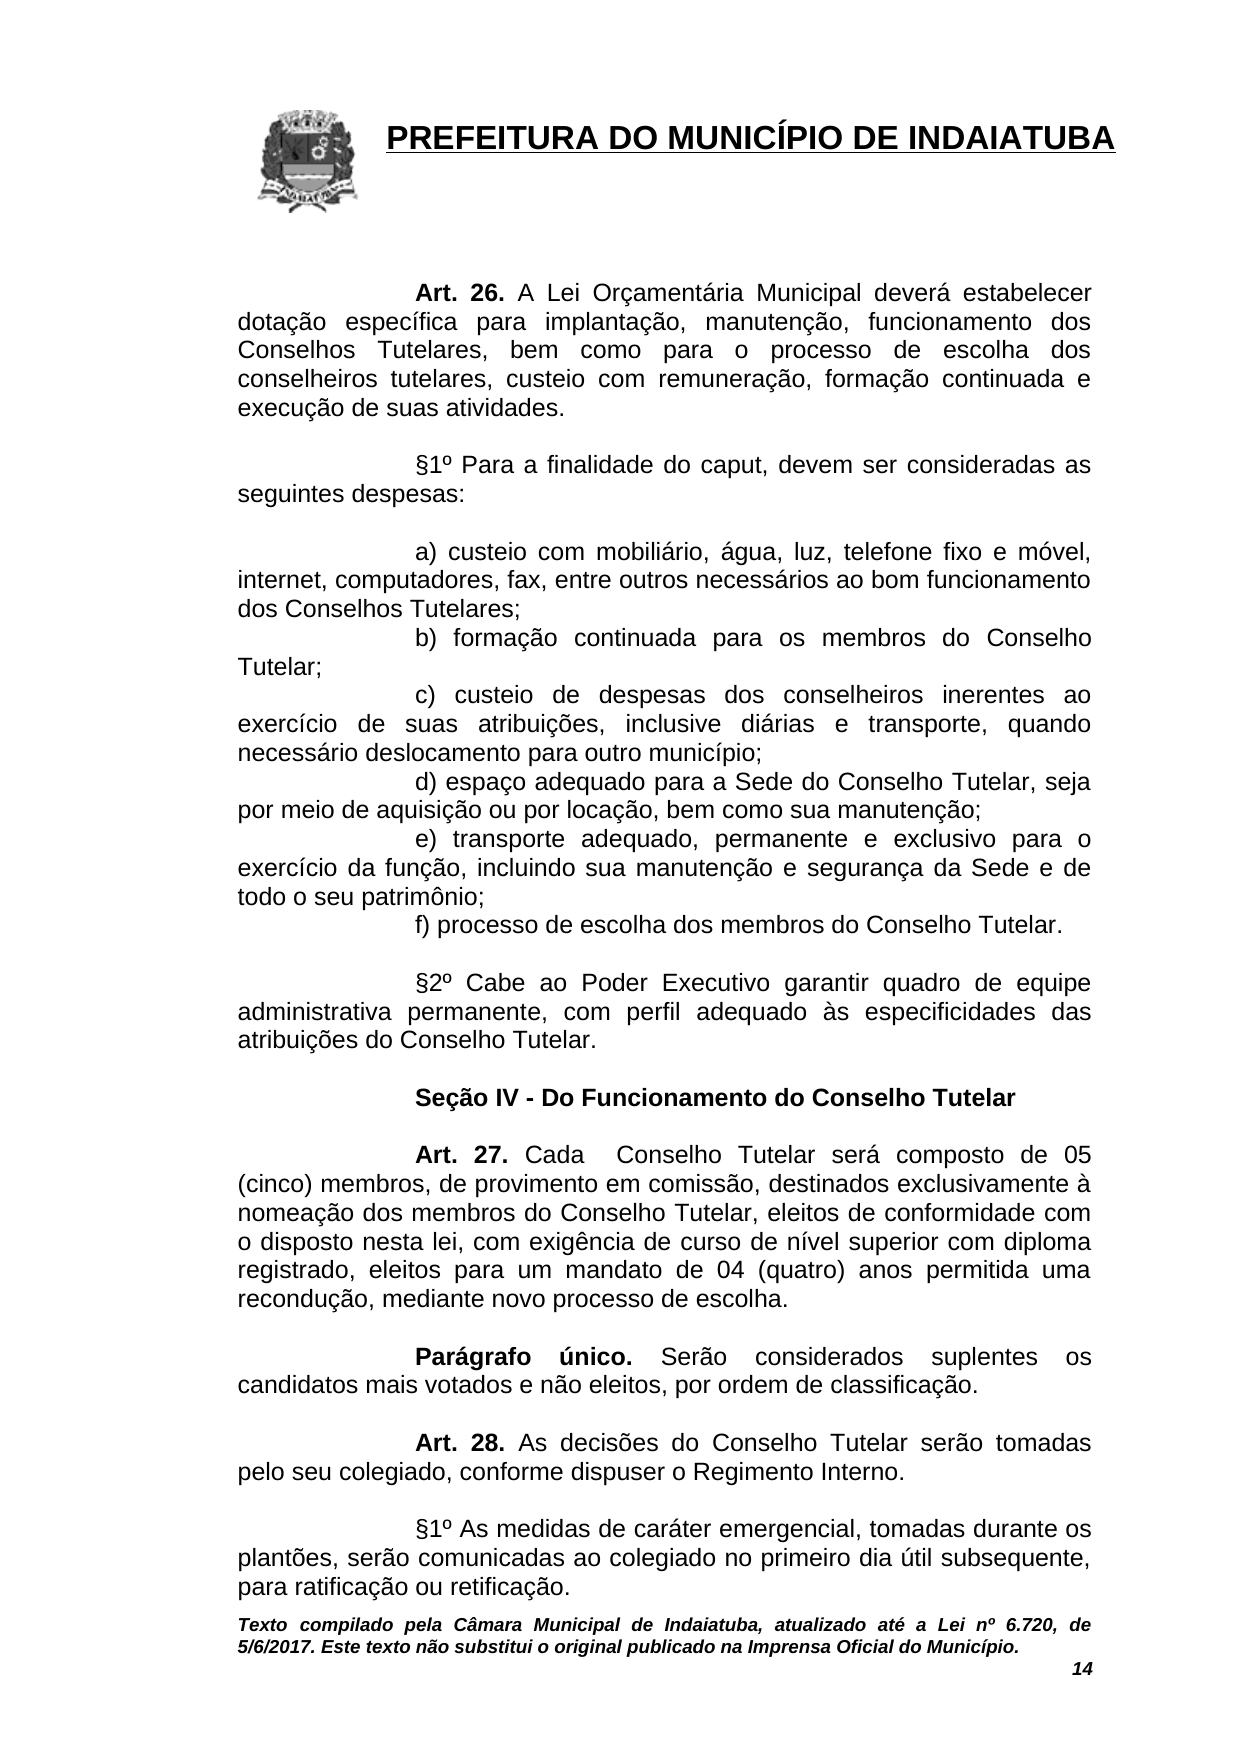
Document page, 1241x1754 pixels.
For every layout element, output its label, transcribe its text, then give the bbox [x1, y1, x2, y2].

text Art. 26. A Lei Orçamentária Municipal deverá estabelecer dotação específica para implantação, manutenção, funcionamento dos Conselhos Tutelares, bem como para o processo de escolha dos conselheiros tutelares, custeio com remuneração, formação continuada e execução de suas atividades. [237, 278, 1092, 422]
text §1º As medidas de caráter emergencial, tomadas durante os plantões, serão comunicadas ao colegiado no primeiro dia útil subsequente, para ratificação ou retificação. [237, 1514, 1092, 1600]
text Parágrafo único. Serão considerados suplentes os candidatos mais votados e não eleitos, por ordem de classificação. [237, 1342, 1092, 1399]
text §2º Cabe ao Poder Executivo garantir quadro de equipe administrativa permanente, com perfil adequado às especificidades das atribuições do Conselho Tutelar. [237, 968, 1092, 1054]
text Art. 27. Cada Conselho Tutelar será composto de 05 (cinco) membros, de provimento em comissão, destinados exclusivamente à nomeação dos membros do Conselho Tutelar, eleitos de conformidade com o disposto nesta lei, com exigência de curso de nível superior com diploma registrado, eleitos para um mandato de 04 (quatro) anos permitida uma recondução, mediante novo processo de escolha. [237, 1140, 1092, 1313]
text b) formação continuada para os membros do Conselho Tutelar; [237, 623, 1092, 680]
text e) transporte adequado, permanente e exclusivo para o exercício da função, incluindo sua manutenção e segurança da Sede e de todo o seu patrimônio; [237, 824, 1092, 910]
text a) custeio com mobiliário, água, luz, telefone fixo e móvel, internet, computadores, fax, entre outros necessários ao bom funcionamento dos Conselhos Tutelares; [237, 537, 1092, 623]
text Art. 28. As decisões do Conselho Tutelar serão tomadas pelo seu colegiado, conforme dispuser o Regimento Interno. [237, 1428, 1092, 1485]
text Seção IV - Do Funcionamento do Conselho Tutelar [237, 1083, 1092, 1112]
text §1º Para a finalidade do caput, devem ser consideradas as seguintes despesas: [237, 450, 1092, 508]
text d) espaço adequado para a Sede do Conselho Tutelar, seja por meio de aquisição ou por locação, bem como sua manutenção; [237, 767, 1092, 824]
text f) processo de escolha dos membros do Conselho Tutelar. [237, 910, 1092, 939]
text c) custeio de despesas dos conselheiros inerentes ao exercício de suas atribuições, inclusive diárias e transporte, quando necessário deslocamento para outro município; [237, 680, 1092, 767]
